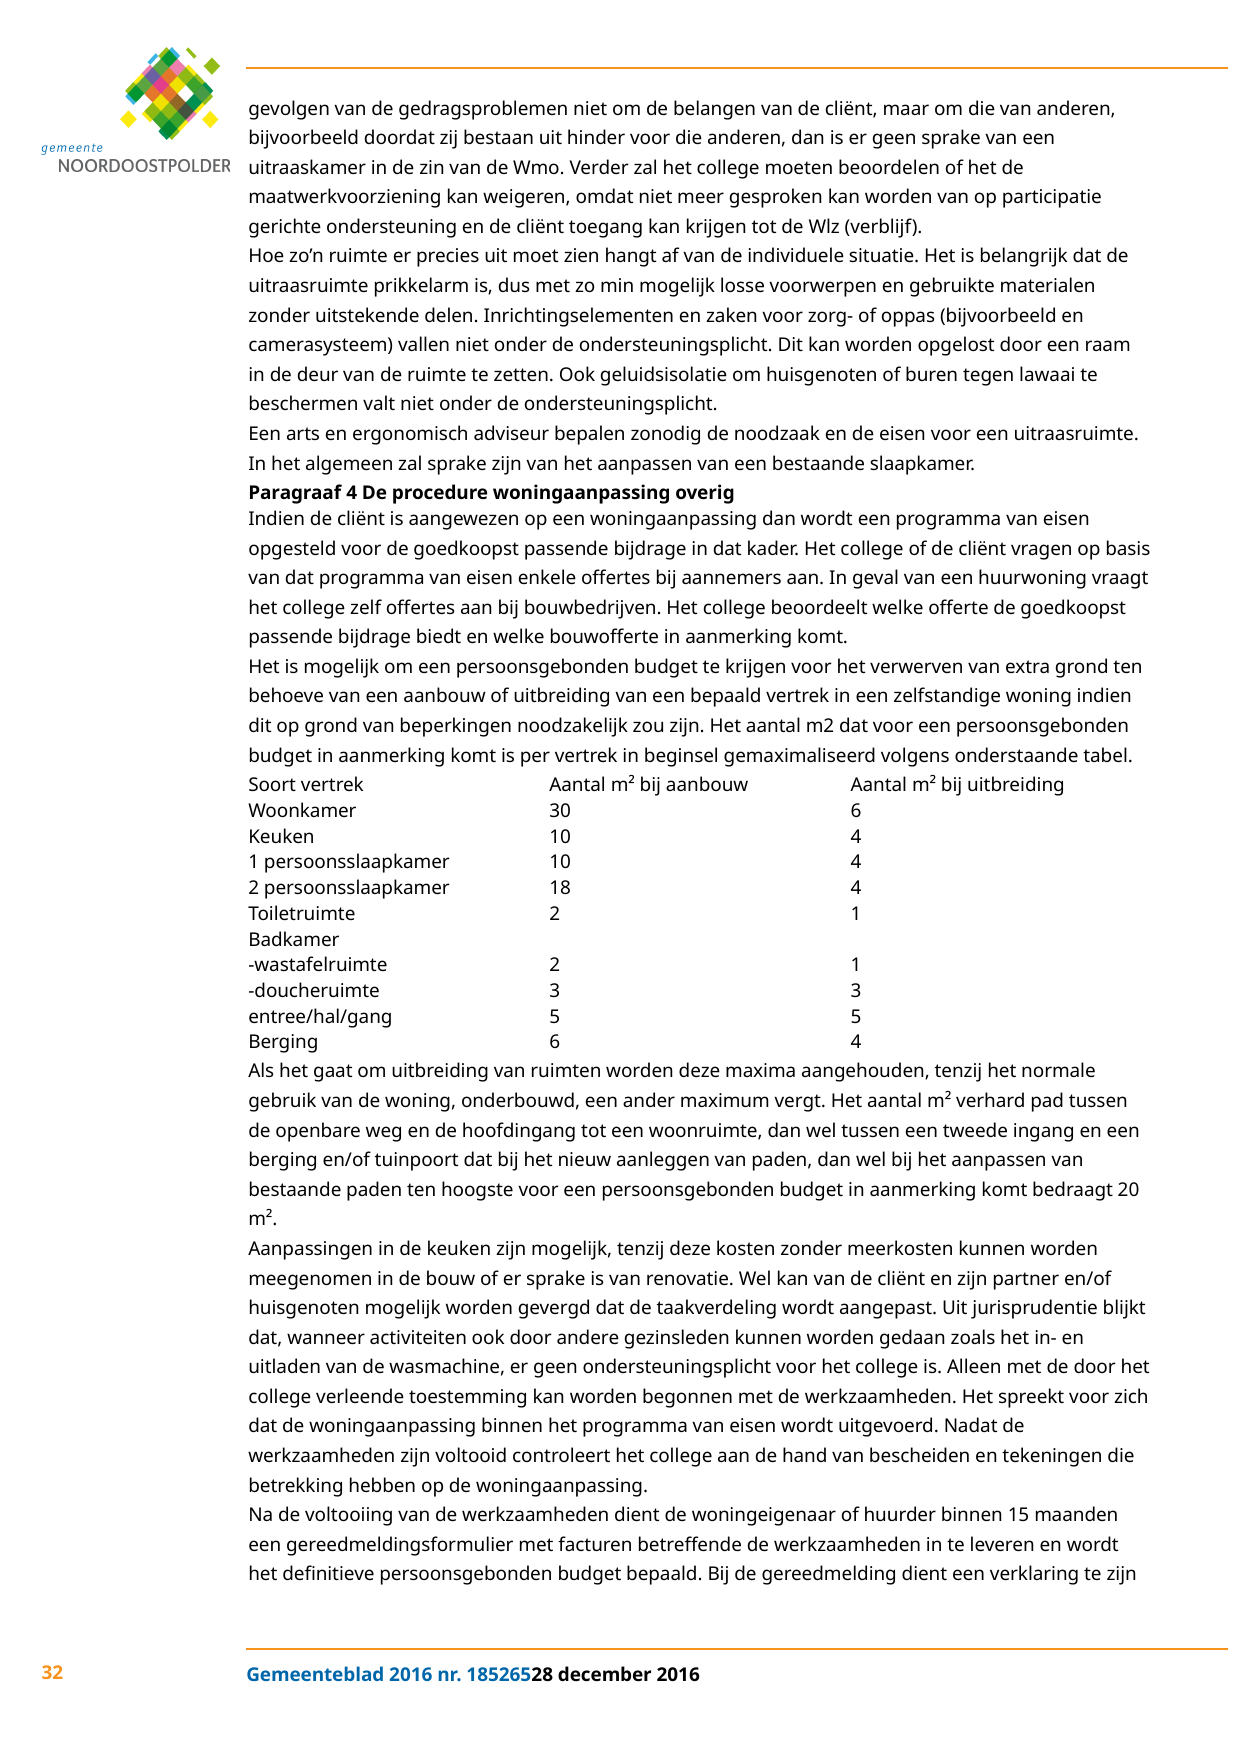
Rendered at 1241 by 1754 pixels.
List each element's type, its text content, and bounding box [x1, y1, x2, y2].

table_header Soort vertrek [248, 771, 549, 797]
table_cell Toiletruimte [248, 900, 549, 926]
table_header Aantal m² bij aanbouw [549, 771, 850, 797]
table_cell 10 [549, 849, 850, 874]
table_cell Woonkamer [248, 797, 549, 823]
text Indien de cliënt is aangewezen op een woningaanpassing dan wordt een programma van eisen opgesteld voor de goedkoopst passende bijdrage in dat kader. Het college of de cliënt vragen op basis van dat programma van eisen enkele offertes bij aannemers aan. In geval van een huurwoning vraagt het college zelf offertes aan bij bouwbedrijven. Het college beoordeelt welke offerte de goedkoopst passende bijdrage biedt en welke bouwofferte in aanmerking komt. [248, 505, 1152, 649]
table_cell 2 [549, 900, 850, 926]
table_cell 6 [850, 797, 1152, 823]
table_cell 6 [549, 1029, 850, 1054]
table_header Aantal m² bij uitbreiding [850, 771, 1152, 797]
table_cell 4 [850, 1029, 1152, 1054]
table_cell 30 [549, 797, 850, 823]
text Een arts en ergonomisch adviseur bepalen zonodig de noodzaak en de eisen voor een uitraasruimte. In het algemeen zal sprake zijn van het aanpassen van een bestaande slaapkamer. [248, 420, 1152, 476]
text Het is mogelijk om een persoonsgebonden budget te krijgen voor het verwerven van extra grond ten behoeve van een aanbouw of uitbreiding van een bepaald vertrek in een zelfstandige woning indien dit op grond van beperkingen noodzakelijk zou zijn. Het aantal m2 dat voor een persoonsgebonden budget in aanmerking komt is per vertrek in beginsel gemaximaliseerd volgens onderstaande tabel. [248, 653, 1152, 767]
table_cell 18 [549, 874, 850, 900]
table_cell 3 [850, 977, 1152, 1003]
table_cell 10 [549, 823, 850, 849]
table_cell 3 [549, 977, 850, 1003]
table_cell Berging [248, 1029, 549, 1054]
text Hoe zo’n ruimte er precies uit moet zien hangt af van de individuele situatie. Het is belangrijk dat de uitraasruimte prikkelarm is, dus met zo min mogelijk losse voorwerpen en gebruikte materialen zonder uitstekende delen. Inrichtingselementen en zaken voor zorg- of oppas (bijvoorbeeld en camerasysteem) vallen niet onder de ondersteuningsplicht. Dit kan worden opgelost door een raam in de deur van de ruimte te zetten. Ook geluidsisolatie om huisgenoten of buren tegen lawaai te beschermen valt niet onder de ondersteuningsplicht. [248, 243, 1152, 416]
table_cell entree/hal/gang [248, 1003, 549, 1029]
text Als het gaat om uitbreiding van ruimten worden deze maxima aangehouden, tenzij het normale gebruik van de woning, onderbouwd, een ander maximum vergt. Het aantal m² verhard pad tussen de openbare weg en de hoofdingang tot een woonruimte, dan wel tussen een tweede ingang en een berging en/of tuinpoort dat bij het nieuw aanleggen van paden, dan wel bij het aanpassen van bestaande paden ten hoogste voor een persoonsgebonden budget in aanmerking komt bedraagt 20 m². [248, 1058, 1152, 1231]
table_cell -wastafelruimte [248, 952, 549, 977]
table_cell [549, 926, 850, 952]
text Paragraaf 4 De procedure woningaanpassing overig [248, 479, 1152, 505]
table_cell 4 [850, 823, 1152, 849]
table_cell 2 persoonsslaapkamer [248, 874, 549, 900]
table_cell 4 [850, 874, 1152, 900]
picture [41, 47, 231, 172]
table_cell 5 [549, 1003, 850, 1029]
text gevolgen van de gedragsproblemen niet om de belangen van de cliënt, maar om die van anderen, bijvoorbeeld doordat zij bestaan uit hinder voor die anderen, dan is er geen sprake van een uitraaskamer in de zin van de Wmo. Verder zal het college moeten beoordelen of het de maatwerkvoorziening kan weigeren, omdat niet meer gesproken kan worden van op participatie gerichte ondersteuning en de cliënt toegang kan krijgen tot de Wlz (verblijf). [248, 95, 1152, 239]
table_cell 5 [850, 1003, 1152, 1029]
text Aanpassingen in de keuken zijn mogelijk, tenzij deze kosten zonder meerkosten kunnen worden meegenomen in de bouw of er sprake is van renovatie. Wel kan van de cliënt en zijn partner en/of huisgenoten mogelijk worden gevergd dat de taakverdeling wordt aangepast. Uit jurisprudentie blijkt dat, wanneer activiteiten ook door andere gezinsleden kunnen worden gedaan zoals het in- en uitladen van de wasmachine, er geen ondersteuningsplicht voor het college is. Alleen met de door het college verleende toestemming kan worden begonnen met de werkzaamheden. Het spreekt voor zich dat de woningaanpassing binnen het programma van eisen wordt uitgevoerd. Nadat de werkzaamheden zijn voltooid controleert het college aan de hand van bescheiden en tekeningen die betrekking hebben op de woningaanpassing. [248, 1235, 1152, 1498]
table_cell -doucheruimte [248, 977, 549, 1003]
table_cell [850, 926, 1152, 952]
text Na de voltooiing van de werkzaamheden dient de woningeigenaar of huurder binnen 15 maanden een gereedmeldingsformulier met facturen betreffende de werkzaamheden in te leveren en wordt het definitieve persoonsgebonden budget bepaald. Bij de gereedmelding dient een verklaring te zijn [248, 1501, 1152, 1586]
table_cell Keuken [248, 823, 549, 849]
table_cell 4 [850, 849, 1152, 874]
table_cell 2 [549, 952, 850, 977]
table_cell 1 [850, 952, 1152, 977]
table_cell Badkamer [248, 926, 549, 952]
table_cell 1 persoonsslaapkamer [248, 849, 549, 874]
table_cell 1 [850, 900, 1152, 926]
